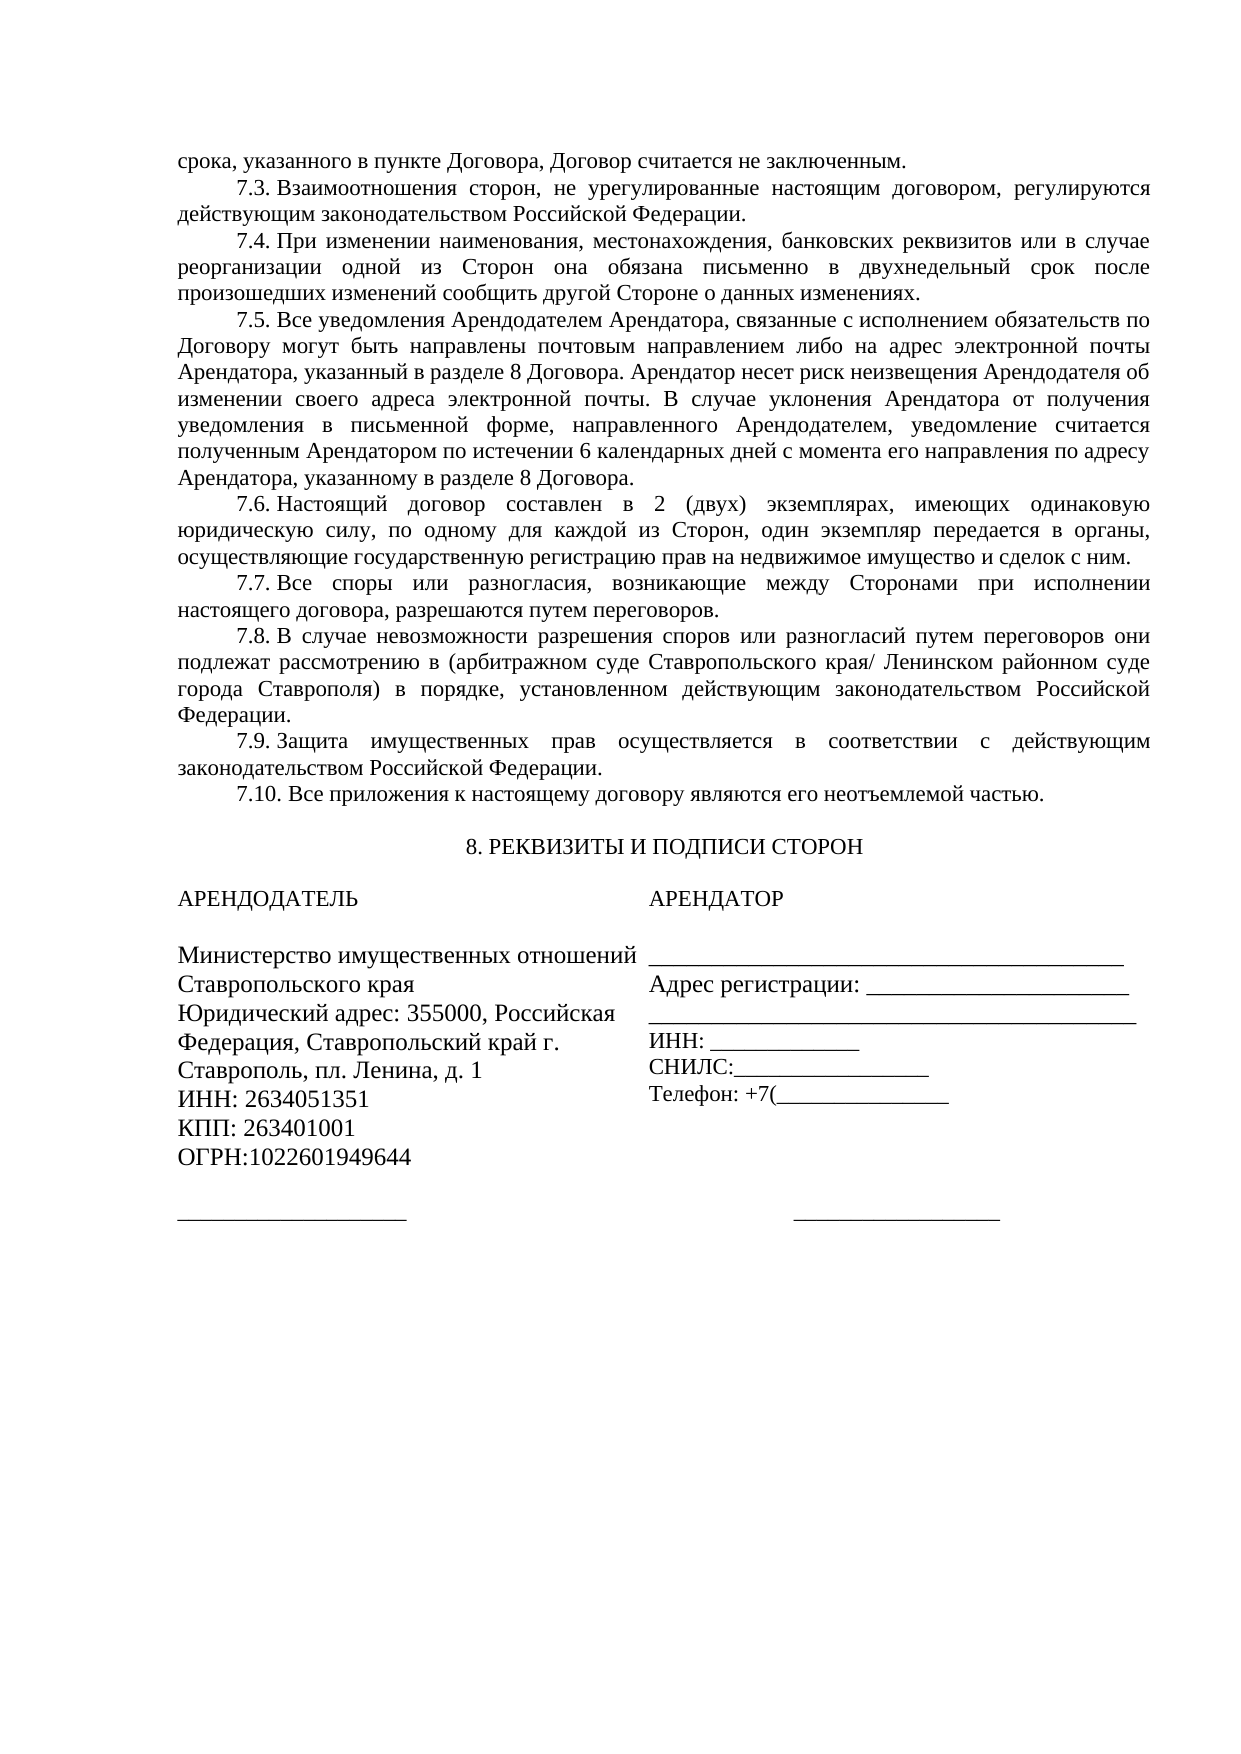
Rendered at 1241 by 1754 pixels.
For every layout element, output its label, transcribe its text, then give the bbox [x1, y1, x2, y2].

table_header __________________ [649, 1171, 1150, 1223]
table_header ______________________________________ Адрес регистрации: _____________________ _______________________________________ [649, 912, 1150, 1027]
table_header ИНН: _____________ СНИЛС:_________________ Телефон: +7(_______________ [649, 1027, 1150, 1106]
table_header ____________________ [177, 1171, 649, 1223]
table_header срока, указанного в пункте Договора, Договор считается не заключенным. 7.3. Взаимоотношения сторон, не урегулированные настоящим договором, регулируются действующим законодательством Российской Федерации. 7.4. При изменении наименования, местонахождения, банковских реквизитов или в случае реорганизации одной из Сторон она обязана письменно в двухнедельный срок после произошедших изменений сообщить другой Стороне о данных изменениях. 7.5. Все уведомления Арендодателем Арендатора, связанные с исполнением обязательств по Договору могут быть направлены почтовым направлением либо на адрес электронной почты Арендатора, указанный в разделе 8 Договора. Арендатор несет риск неизвещения Арендодателя об изменении своего адреса электронной почты. В случае уклонения Арендатора от получения уведомления в письменной форме, направленного Арендодателем, уведомление считается полученным Арендатором по истечении 6 календарных дней с момента его направления по адресу Арендатора, указанному в разделе 8 Договора. 7.6. Настоящий договор составлен в 2 (двух) экземплярах, имеющих одинаковую юридическую силу, по одному для каждой из Сторон, один экземпляр передается в органы, осуществляющие государственную регистрацию прав на недвижимое имущество и сделок с ним. 7.7. Все споры или разногласия, возникающие между Сторонами при исполнении настоящего договора, разрешаются путем переговоров. 7.8. В случае невозможности разрешения споров или разногласий путем переговоров они подлежат рассмотрению в (арбитражном суде Ставропольского края/ Ленинском районном суде города Ставрополя) в порядке, установленном действующим законодательством Российской Федерации. 7.9. Защита имущественных прав осуществляется в соответствии с действующим законодательством Российской Федерации. 7.10. Все приложения к настоящему договору являются его неотъемлемой частью. 8. РЕКВИЗИТЫ И ПОДПИСИ СТОРОН [177, 148, 1152, 886]
table_header Министерство имущественных отношений Ставропольского края Юридический адрес: 355000, Российская Федерация, Ставропольский край г. Ставрополь, пл. Ленина, д. 1 ИНН: 2634051351 КПП: 263401001 ОГРН:1022601949644 [177, 912, 649, 1171]
table_header АРЕНДОДАТЕЛЬ [177, 886, 649, 912]
table_cell [177, 1223, 841, 1291]
table_cell [841, 1223, 1152, 1291]
table_header АРЕНДАТОР [649, 886, 1150, 912]
table_cell [649, 912, 1152, 1171]
